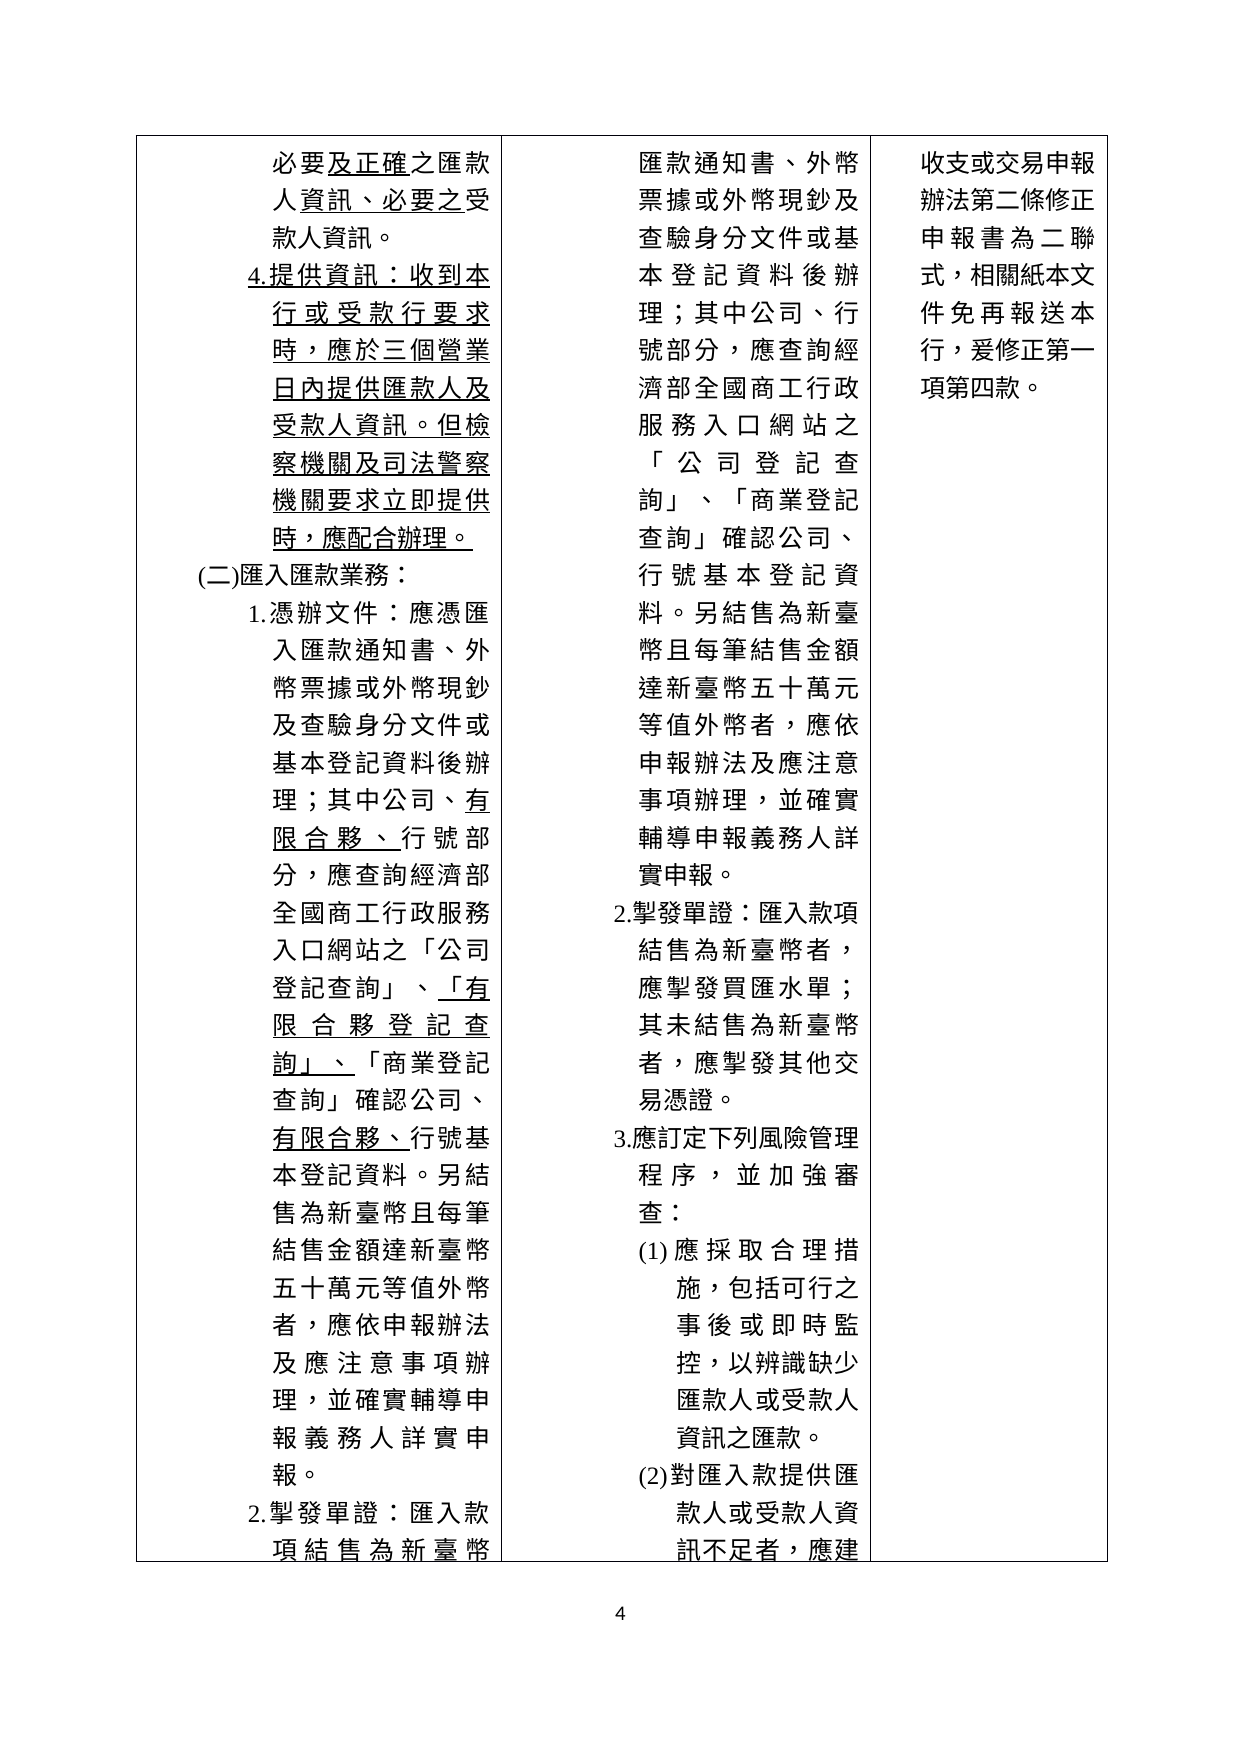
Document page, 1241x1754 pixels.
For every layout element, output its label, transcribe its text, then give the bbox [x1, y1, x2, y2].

table_cell 匯款通知書、外幣票據或外幣現鈔及查驗身分文件或基本登記資料後辦理；其中公司、行號部分，應查詢經濟部全國商工行政服務入口網站之「公司登記查詢」、「商業登記查詢」確認公司、行號基本登記資料。另結售為新臺幣且每筆結售金額達新臺幣五十萬元等值外幣者，應依申報辦法及應注意事項辦理，並確實輔導申報義務人詳實申報。 2.掣發單證：匯入款項結售為新臺幣者，應掣發買匯水單；其未結售為新臺幣者，應掣發其他交易憑證。 3.應訂定下列風險管理程序，並加強審查： (1)應採取合理措施，包括可行之事後或即時監控，以辨識缺少匯款人或受款人資訊之匯款。 (2)對匯入款提供匯款人或受款人資訊不足者，應建 [502, 136, 870, 1561]
table_cell 收支或交易申報辦法第二條修正申報書為二聯式，相關紙本文件免再報送本行，爰修正第一項第四款。 [871, 136, 1107, 1561]
table_cell 必要及正確之匯款人資訊、必要之受款人資訊。 4.提供資訊：收到本行或受款行要求時，應於三個營業日內提供匯款人及受款人資訊。但檢察機關及司法警察機關要求立即提供時，應配合辦理。 (二)匯入匯款業務： 1.憑辦文件：應憑匯入匯款通知書、外幣票據或外幣現鈔及查驗身分文件或基本登記資料後辦理；其中公司、有限合夥、行號部分，應查詢經濟部全國商工行政服務入口網站之「公司登記查詢」、「有限合夥登記查詢」、「商業登記查詢」確認公司、有限合夥、行號基本登記資料。另結售為新臺幣且每筆結售金額達新臺幣五十萬元等值外幣者，應依申報辦法及應注意事項辦理，並確實輔導申報義務人詳實申報。 2.掣發單證：匯入款項結售為新臺幣 [137, 136, 501, 1561]
